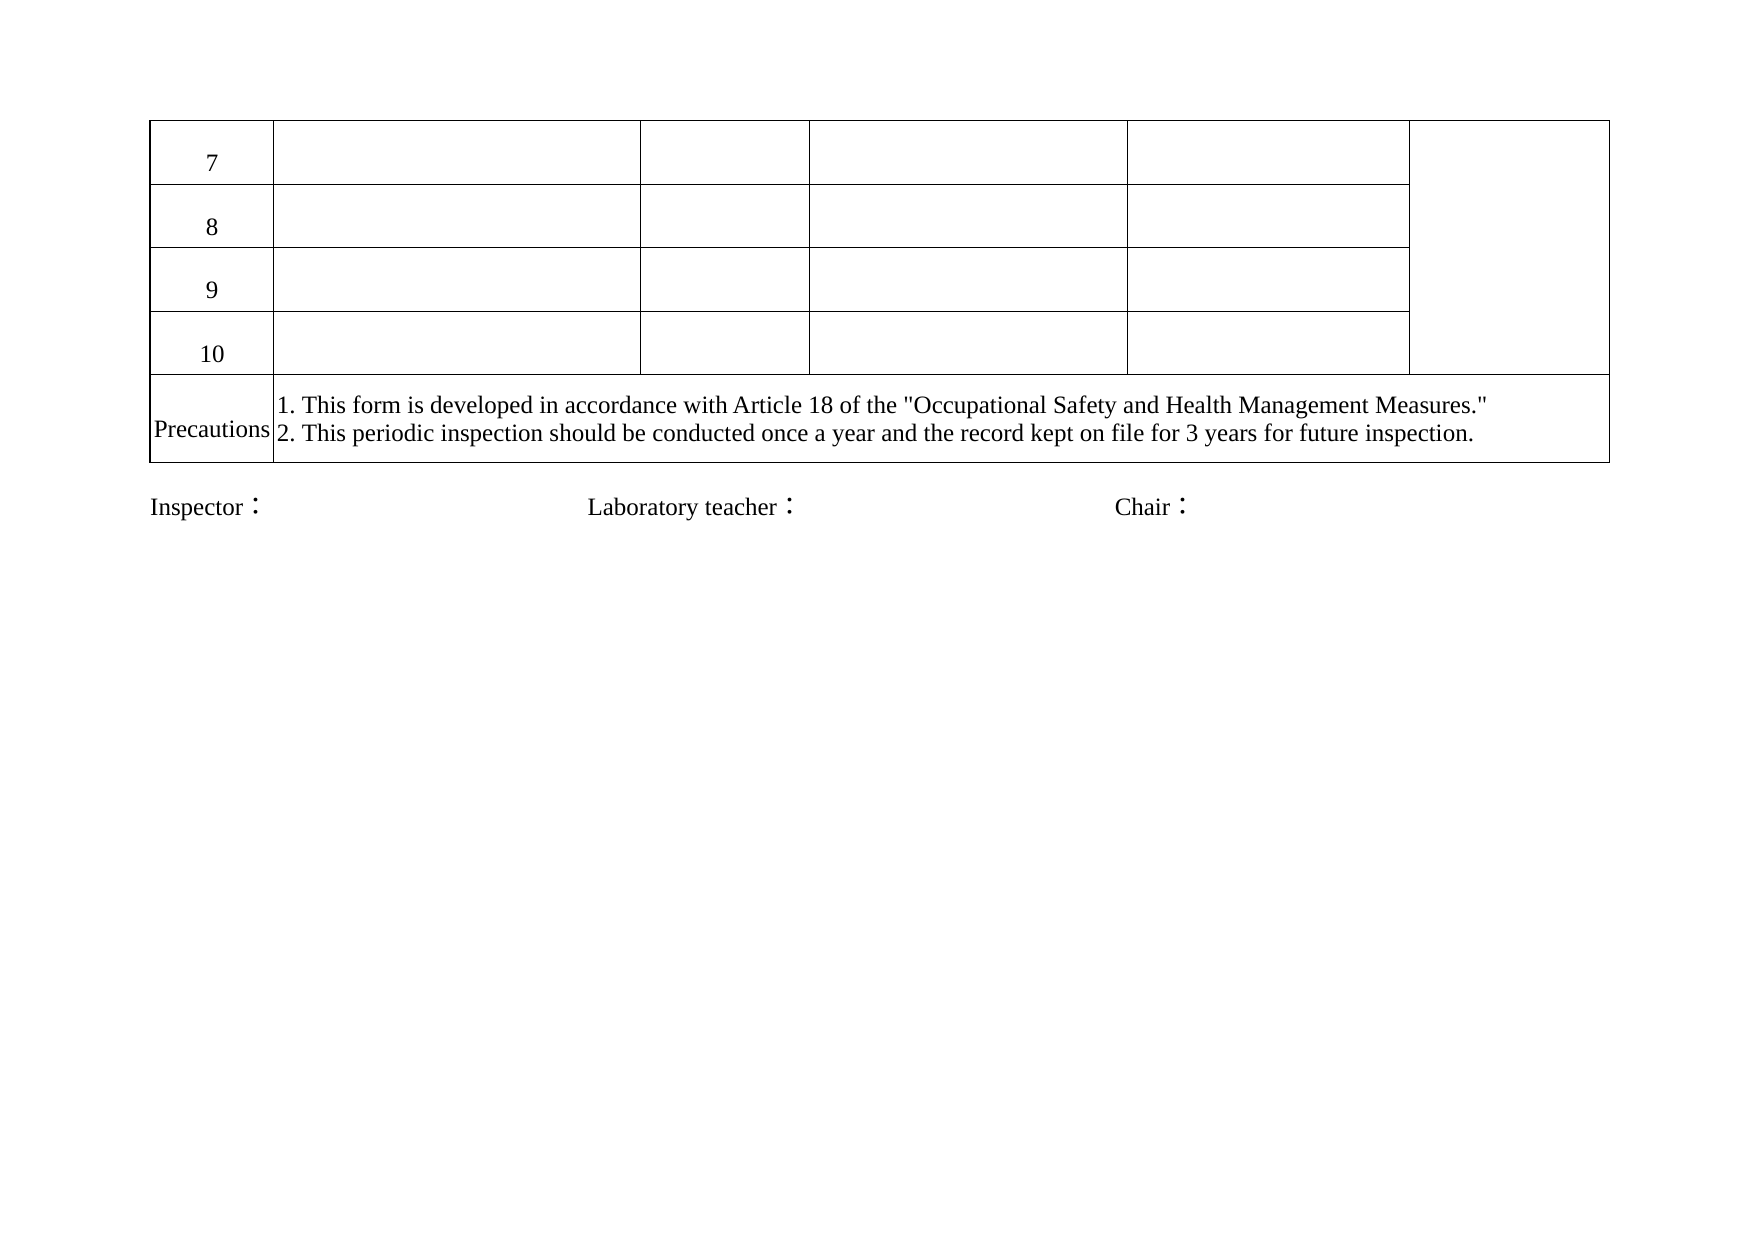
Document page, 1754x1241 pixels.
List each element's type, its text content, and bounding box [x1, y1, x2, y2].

table_cell [1128, 312, 1409, 374]
table_cell [274, 312, 640, 374]
table_cell 1. This form is developed in accordance with Article 18 of the "Occupational Safety and Health Management Measures." 2. This periodic inspection should be conducted once a year and the record kept on file for 3 years for future inspection. [274, 375, 1609, 462]
table_cell 9 [151, 248, 273, 311]
table_cell [810, 248, 1127, 311]
table_cell [274, 248, 640, 311]
text Inspector： Laboratory teacher： Chair： [150, 463, 1604, 525]
table_cell [274, 185, 640, 247]
table_cell [1410, 121, 1609, 374]
table_cell [1128, 121, 1409, 184]
table_cell 7 [151, 121, 273, 184]
table_cell [1128, 248, 1409, 311]
table_cell [641, 312, 809, 374]
table_cell 8 [151, 185, 273, 247]
table_cell [810, 185, 1127, 247]
table_cell [641, 185, 809, 247]
table_cell [274, 121, 640, 184]
table_cell Precautions [151, 375, 273, 462]
table_cell [641, 248, 809, 311]
table_cell 10 [151, 312, 273, 374]
table_cell [810, 121, 1127, 184]
table_cell [641, 121, 809, 184]
table_cell [810, 312, 1127, 374]
table_cell [1128, 185, 1409, 247]
